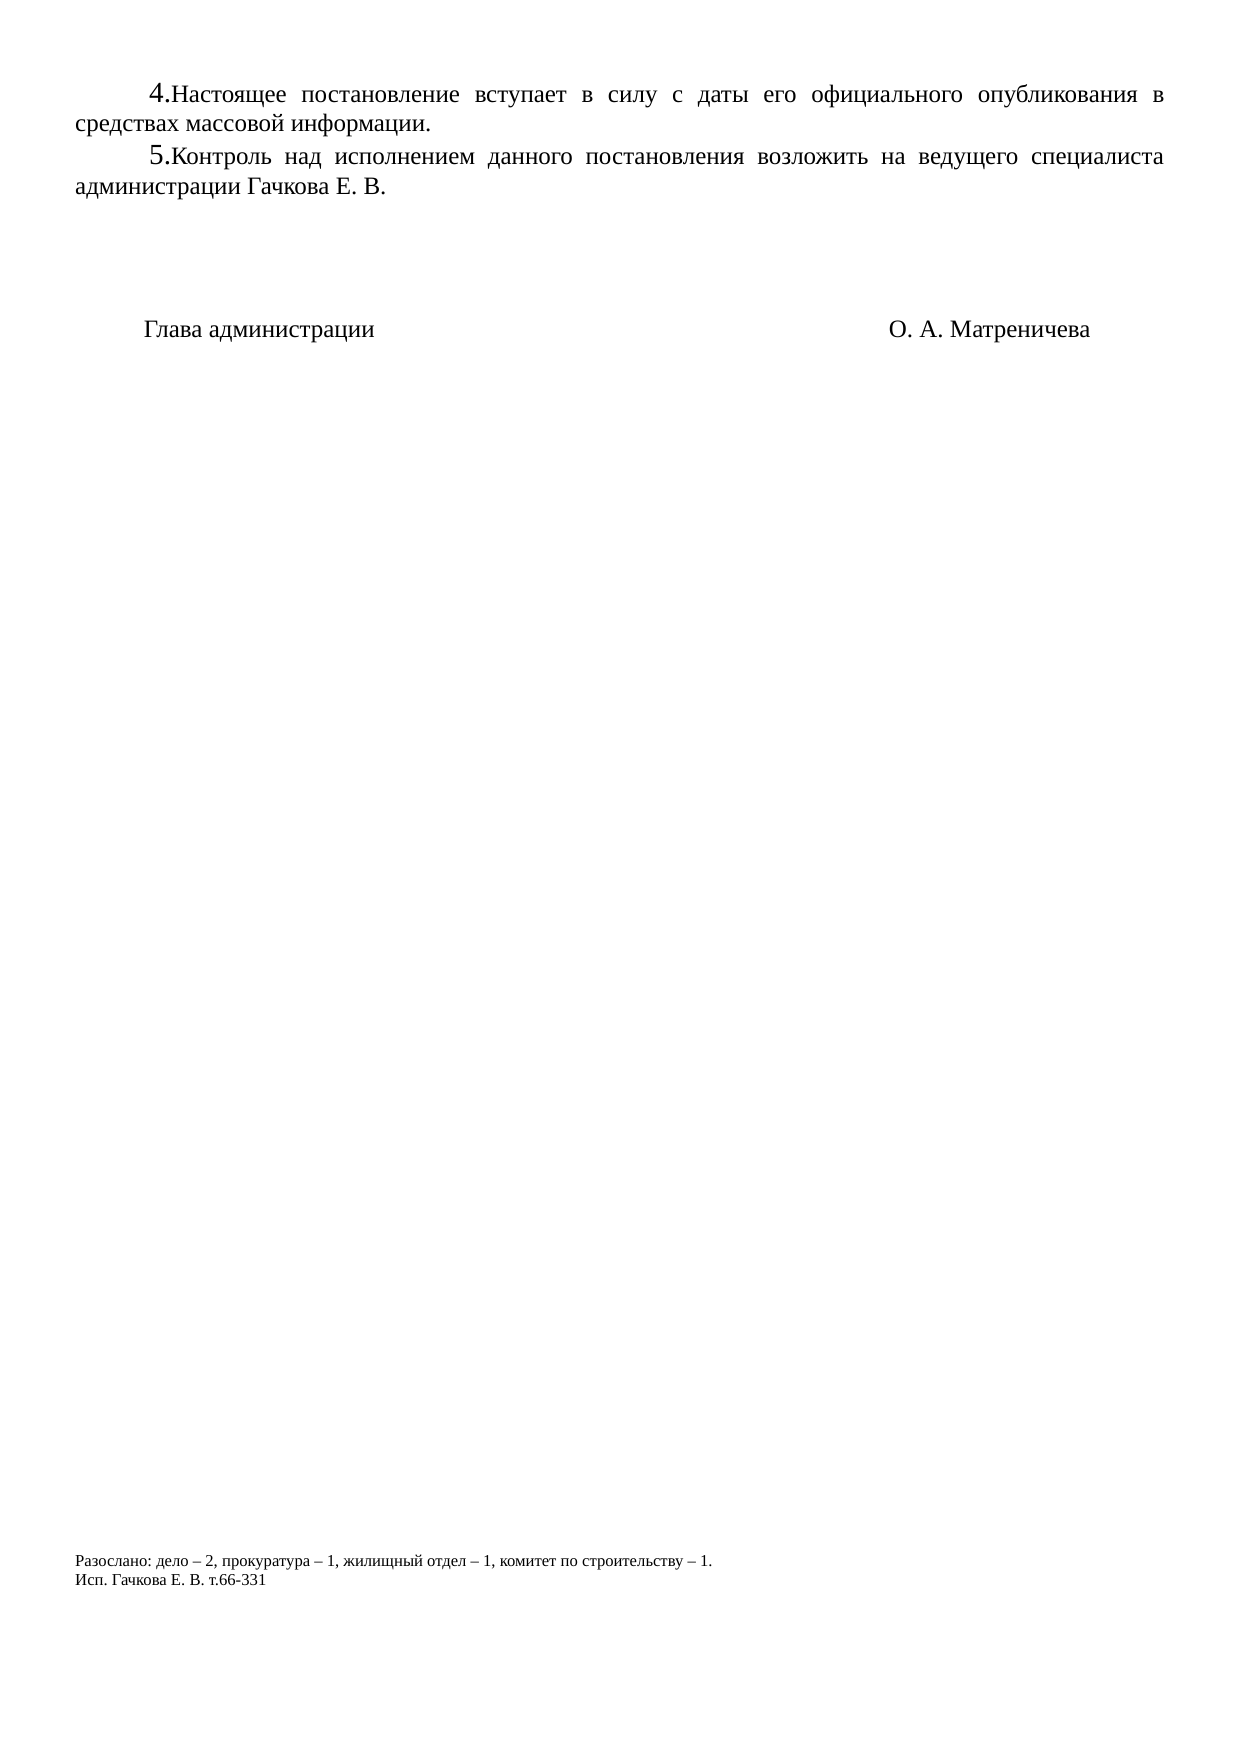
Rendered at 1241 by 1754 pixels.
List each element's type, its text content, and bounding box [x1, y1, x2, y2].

text Разослано: дело – 2, прокуратура – 1, жилищный отдел – 1, комитет по строительству – 1. [75, 1551, 1165, 1570]
text Исп. Гачкова Е. В. т.66-331 [75, 1570, 1165, 1589]
list Контроль над исполнением данного постановления возложить на ведущего специалиста администрации Гачкова Е. В. [75, 137, 1165, 199]
list Настоящее постановление вступает в силу с даты его официального опубликования в средствах массовой информации. [75, 75, 1165, 137]
text Глава администрации О. А. Матреничева [75, 314, 1165, 343]
